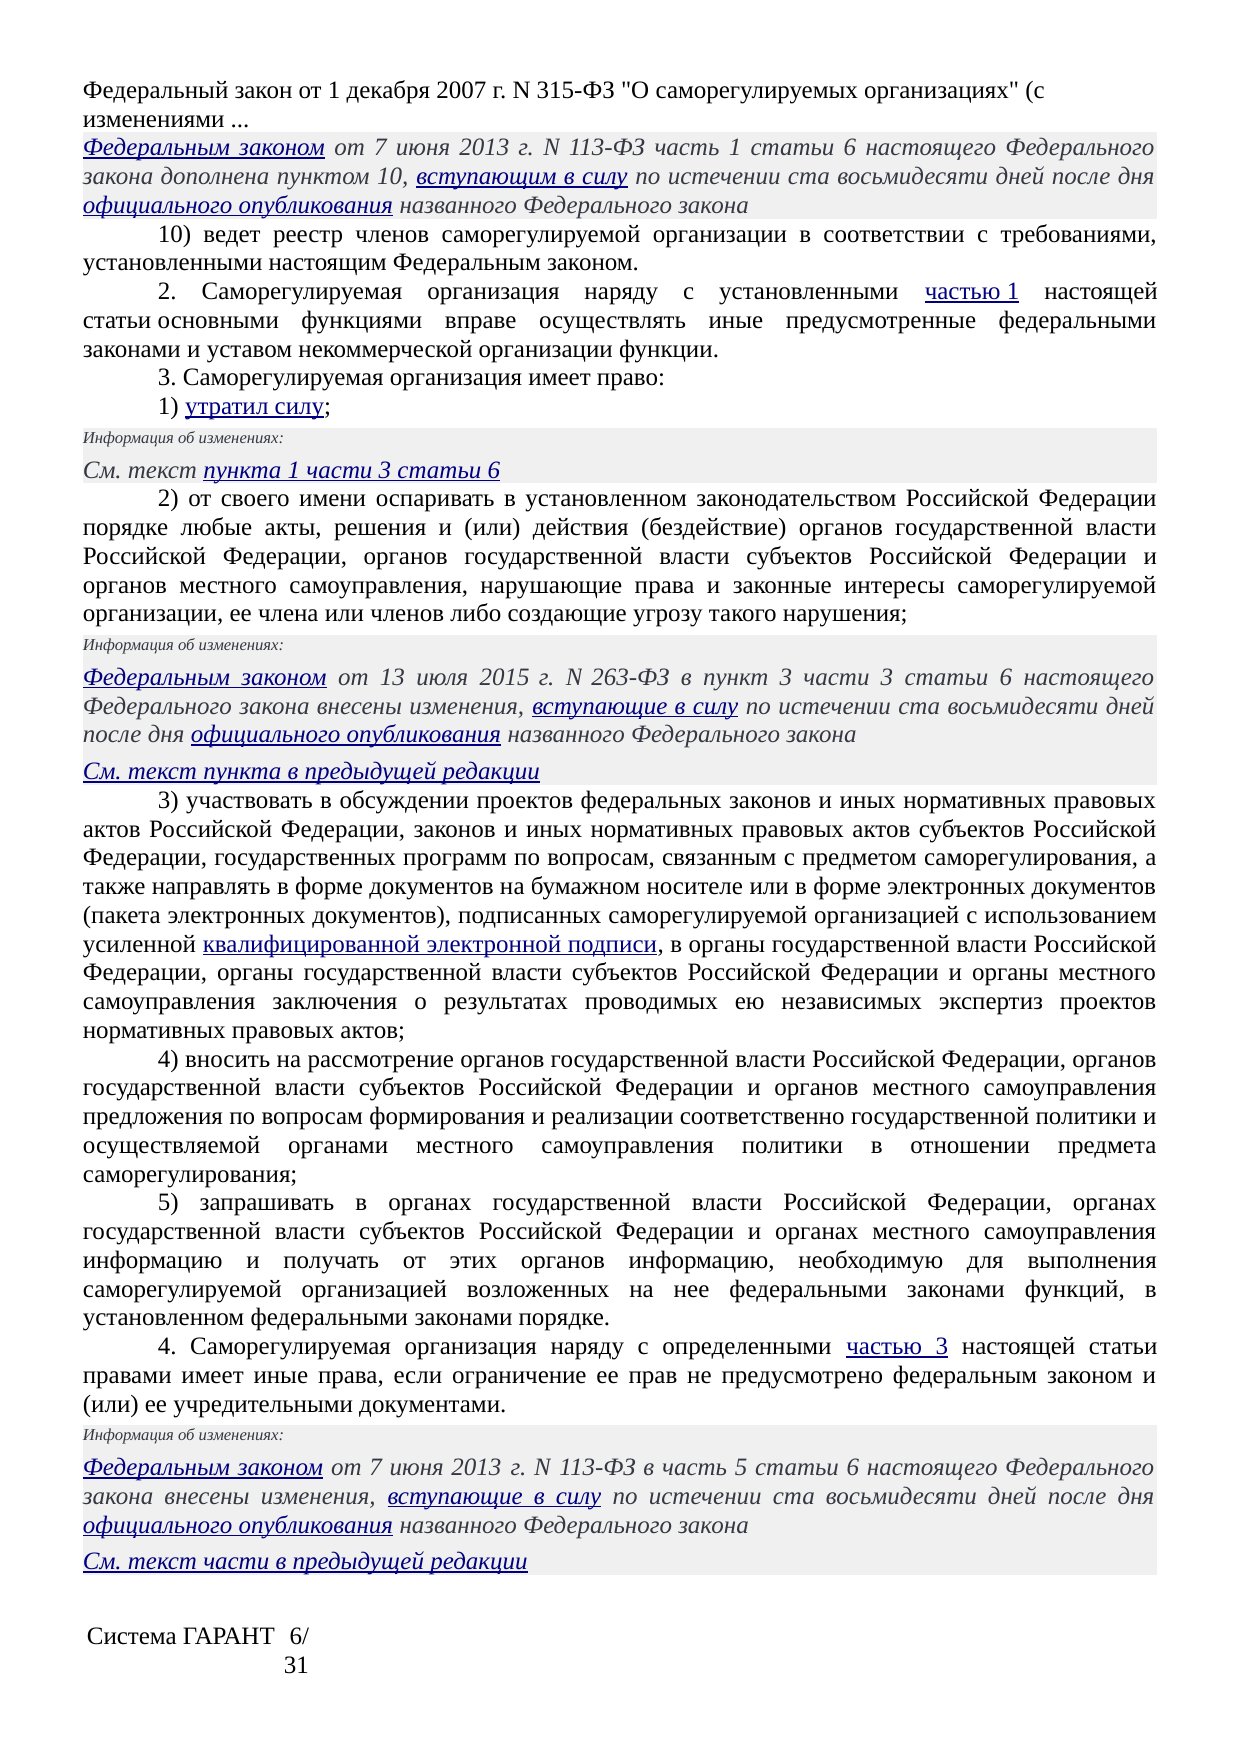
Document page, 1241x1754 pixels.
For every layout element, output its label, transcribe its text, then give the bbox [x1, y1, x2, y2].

text Федеральным законом от 7 июня 2013 г. N 113-ФЗ часть 1 статьи 6 настоящего Федерального закона дополнена пунктом 10, вступающим в силу по истечении ста восьмидесяти дней после дня официального опубликования названного Федерального закона [751, 190, 1157, 219]
text Информация об изменениях: [286, 1425, 1157, 1444]
text 4) вносить на рассмотрение органов государственной власти Российской Федерации, органов государственной власти субъектов Российской Федерации и органов местного самоуправления предложения по вопросам формирования и реализации соответственно государственной политики и осуществляемой органами местного самоуправления политики в отношении предмета саморегулирования; [83, 1044, 1157, 1187]
text См. текст части в предыдущей редакции [530, 1546, 1157, 1575]
text 4. Саморегулируемая организация наряду с определенными частью 3 настоящей статьи правами имеет иные права, если ограничение ее прав не предусмотрено федеральным законом и (или) ее учредительными документами. [83, 1331, 1157, 1417]
text 5) запрашивать в органах государственной власти Российской Федерации, органах государственной власти субъектов Российской Федерации и органах местного самоуправления информацию и получать от этих органов информацию, необходимую для выполнения саморегулируемой организацией возложенных на нее федеральными законами функций, в установленном федеральными законами порядке. [83, 1187, 1157, 1331]
text Информация об изменениях: [286, 635, 1157, 654]
text См. текст пункта 1 части 3 статьи 6 [502, 455, 1157, 483]
text 10) ведет реестр членов саморегулируемой организации в соответствии с требованиями, установленными настоящим Федеральным законом. [83, 219, 1157, 276]
text Информация об изменениях: [286, 428, 1157, 447]
text Федеральным законом от 13 июля 2015 г. N 263-ФЗ в пункт 3 части 3 статьи 6 настоящего Федерального закона внесены изменения, вступающие в силу по истечении ста восьмидесяти дней после дня официального опубликования названного Федерального закона [83, 719, 1157, 748]
text Федеральным законом от 7 июня 2013 г. N 113-ФЗ в часть 5 статьи 6 настоящего Федерального закона внесены изменения, вступающие в силу по истечении ста восьмидесяти дней после дня официального опубликования названного Федерального закона [751, 1510, 1157, 1538]
text 3) участвовать в обсуждении проектов федеральных законов и иных нормативных правовых актов Российской Федерации, законов и иных нормативных правовых актов субъектов Российской Федерации, государственных программ по вопросам, связанным с предметом саморегулирования, а также направлять в форме документов на бумажном носителе или в форме электронных документов (пакета электронных документов), подписанных саморегулируемой организацией с использованием усиленной квалифицированной электронной подписи, в органы государственной власти Российской Федерации, органы государственной власти субъектов Российской Федерации и органы местного самоуправления заключения о результатах проводимых ею независимых экспертиз проектов нормативных правовых актов; [83, 785, 1157, 1044]
text 2) от своего имени оспаривать в установленном законодательством Российской Федерации порядке любые акты, решения и (или) действия (бездействие) органов государственной власти Российской Федерации, органов государственной власти субъектов Российской Федерации и органов местного самоуправления, нарушающие права и законные интересы саморегулируемой организации, ее члена или членов либо создающие угрозу такого нарушения; [83, 483, 1157, 627]
text 3. Саморегулируемая организация имеет право: [83, 362, 1157, 391]
text 2. Саморегулируемая организация наряду с установленными частью 1 настоящей статьи основными функциями вправе осуществлять иные предусмотренные федеральными законами и уставом некоммерческой организации функции. [83, 276, 1157, 362]
text 1) утратил силу; [83, 391, 1157, 420]
text См. текст пункта в предыдущей редакции [542, 756, 1157, 785]
